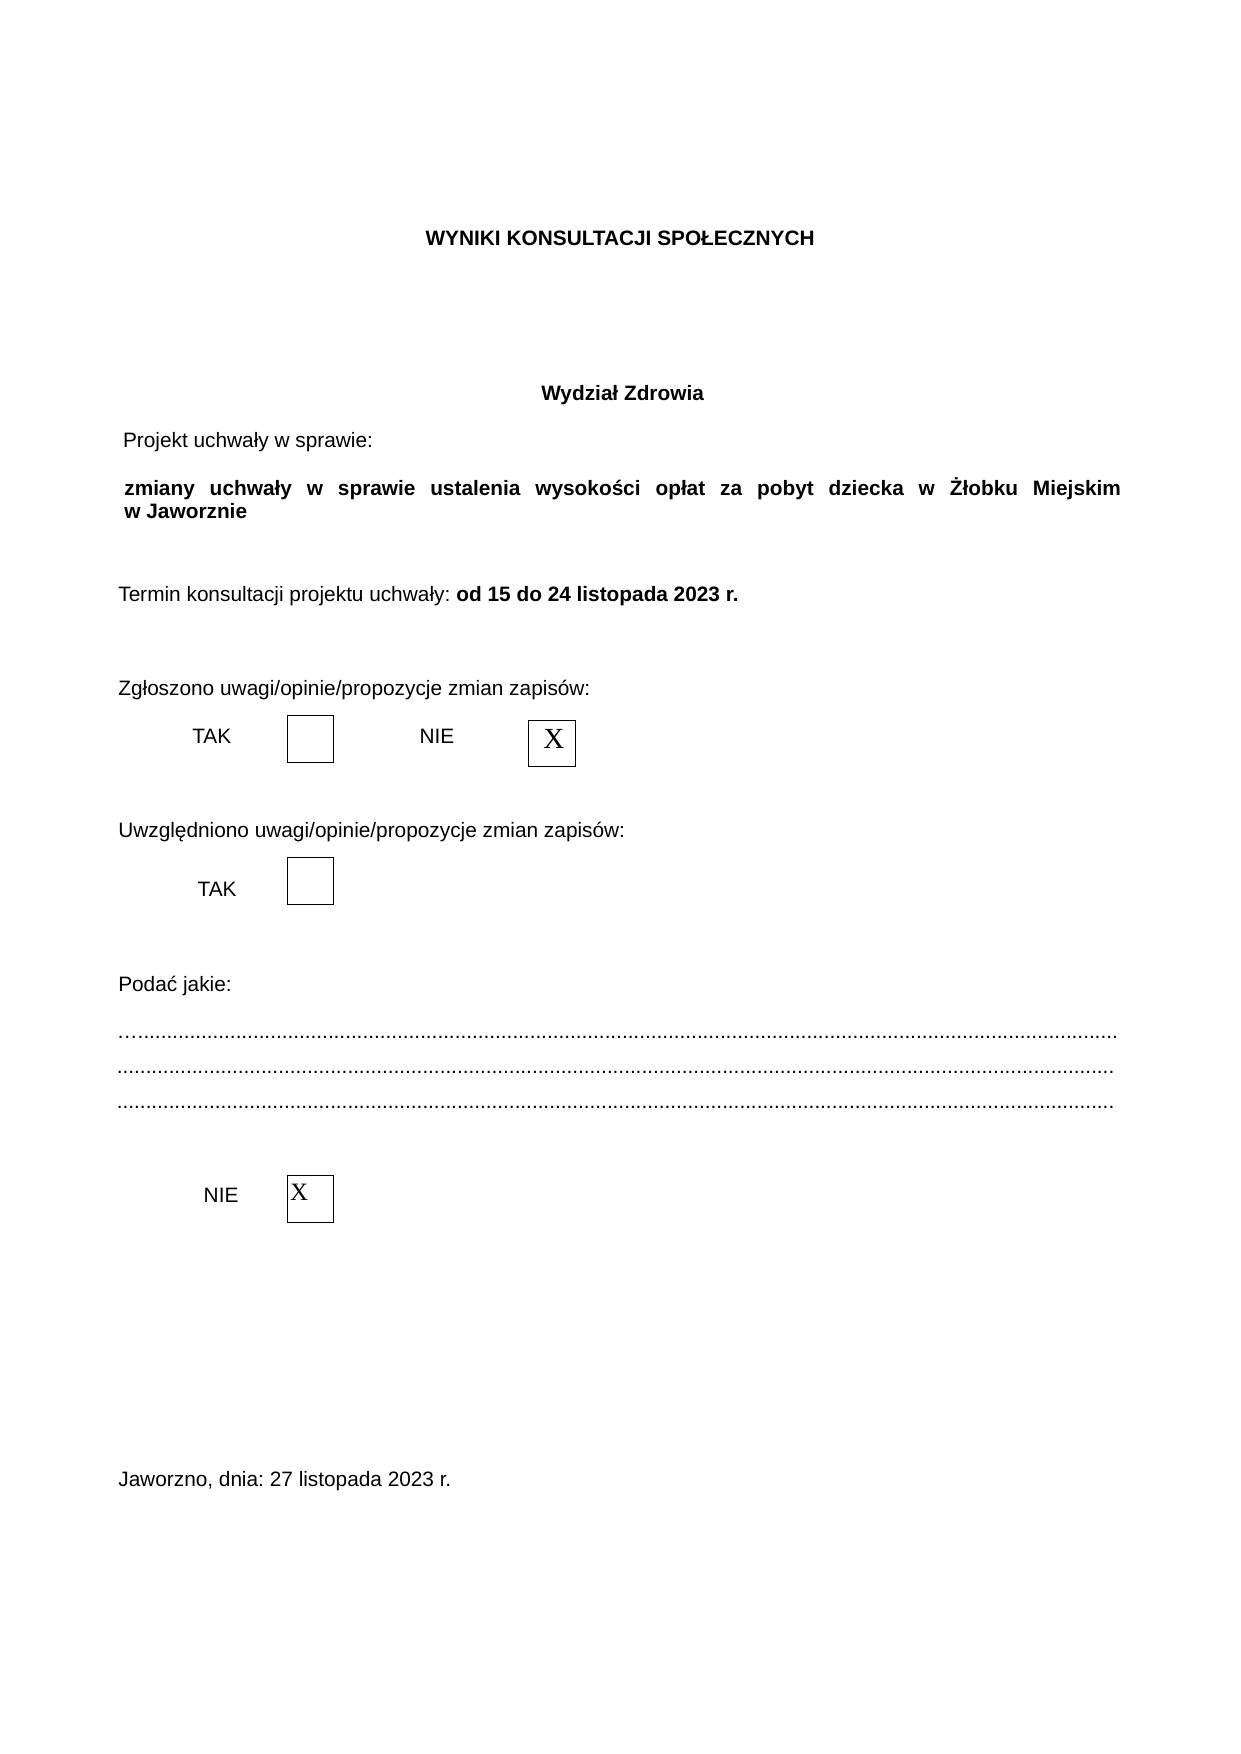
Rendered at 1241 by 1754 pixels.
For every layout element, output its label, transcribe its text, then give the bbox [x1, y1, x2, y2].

text WYNIKI KONSULTACJI SPOŁECZNYCH [118, 227, 1122, 250]
text Termin konsultacji projektu uchwały: od 15 do 24 listopada 2023 r. [118, 582, 1122, 606]
text TAK [118, 724, 287, 747]
text Projekt uchwały w sprawie: [123, 429, 1122, 452]
text [288, 858, 333, 904]
text NIE [334, 724, 528, 747]
text [529, 721, 575, 766]
text [288, 1176, 333, 1222]
text [334, 1184, 1122, 1207]
text TAK [118, 878, 287, 901]
text [576, 724, 1122, 747]
text [334, 878, 1122, 901]
text ….................................................................................................................................................................................................................................................................................................................................................................................................................................................................................................................................... [117, 1019, 1122, 1112]
text Podać jakie: [118, 972, 1122, 996]
text Wydział Zdrowia [123, 381, 1122, 405]
text X [290, 1178, 330, 1206]
text Zgłoszono uwagi/opinie/propozycje zmian zapisów: [118, 677, 1122, 700]
text [288, 716, 333, 762]
text Jaworzno, dnia: 27 listopada 2023 r. [118, 1467, 1122, 1491]
text Uwzględniono uwagi/opinie/propozycje zmian zapisów: [118, 819, 1122, 842]
list zmiany uchwały w sprawie ustalenia wysokości opłat za pobyt dziecka w Żłobku Miejskim w Jaworznie [124, 476, 1122, 522]
text NIE [118, 1184, 287, 1207]
text X [531, 723, 573, 755]
